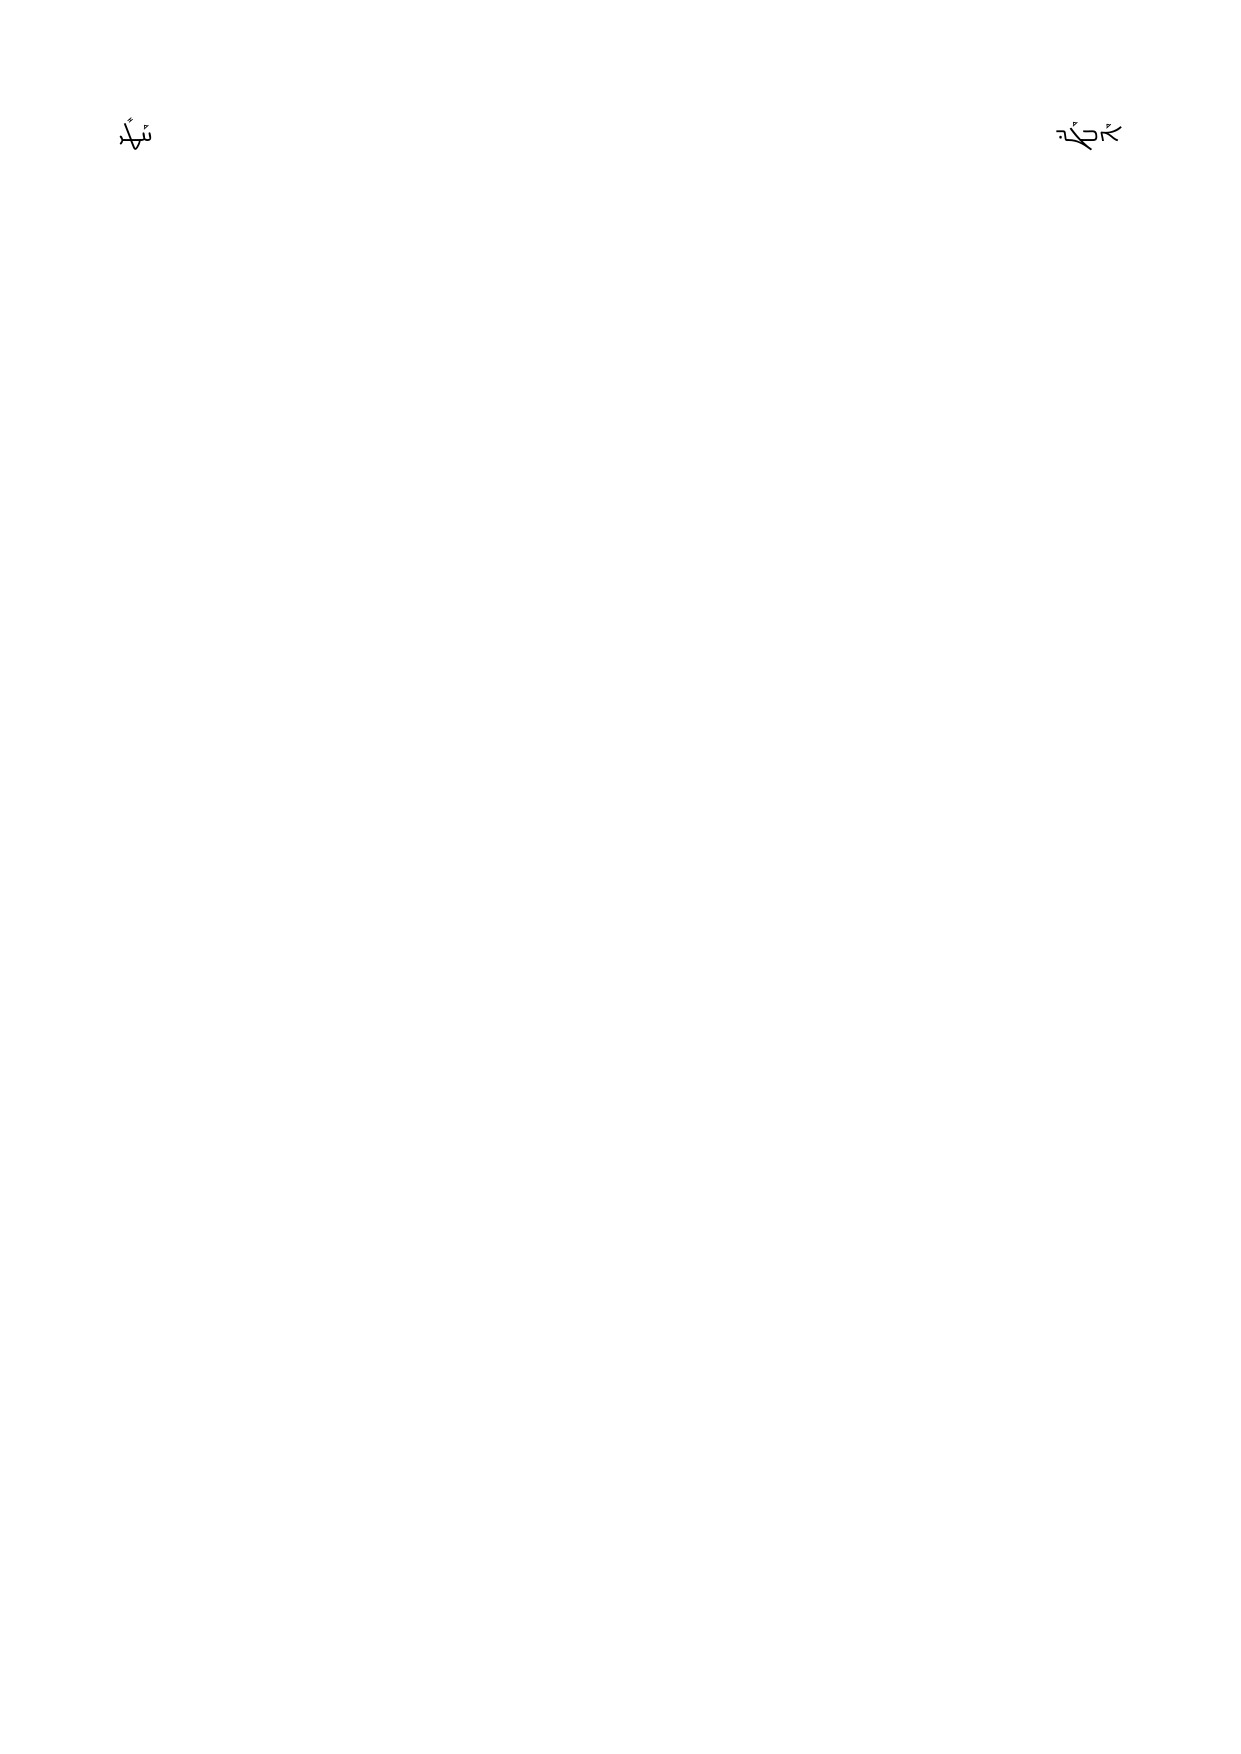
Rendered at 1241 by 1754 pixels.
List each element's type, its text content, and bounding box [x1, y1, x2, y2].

text ܐܰܒܓܰܕ ܚܰܛܺܝ [118, 118, 1122, 182]
